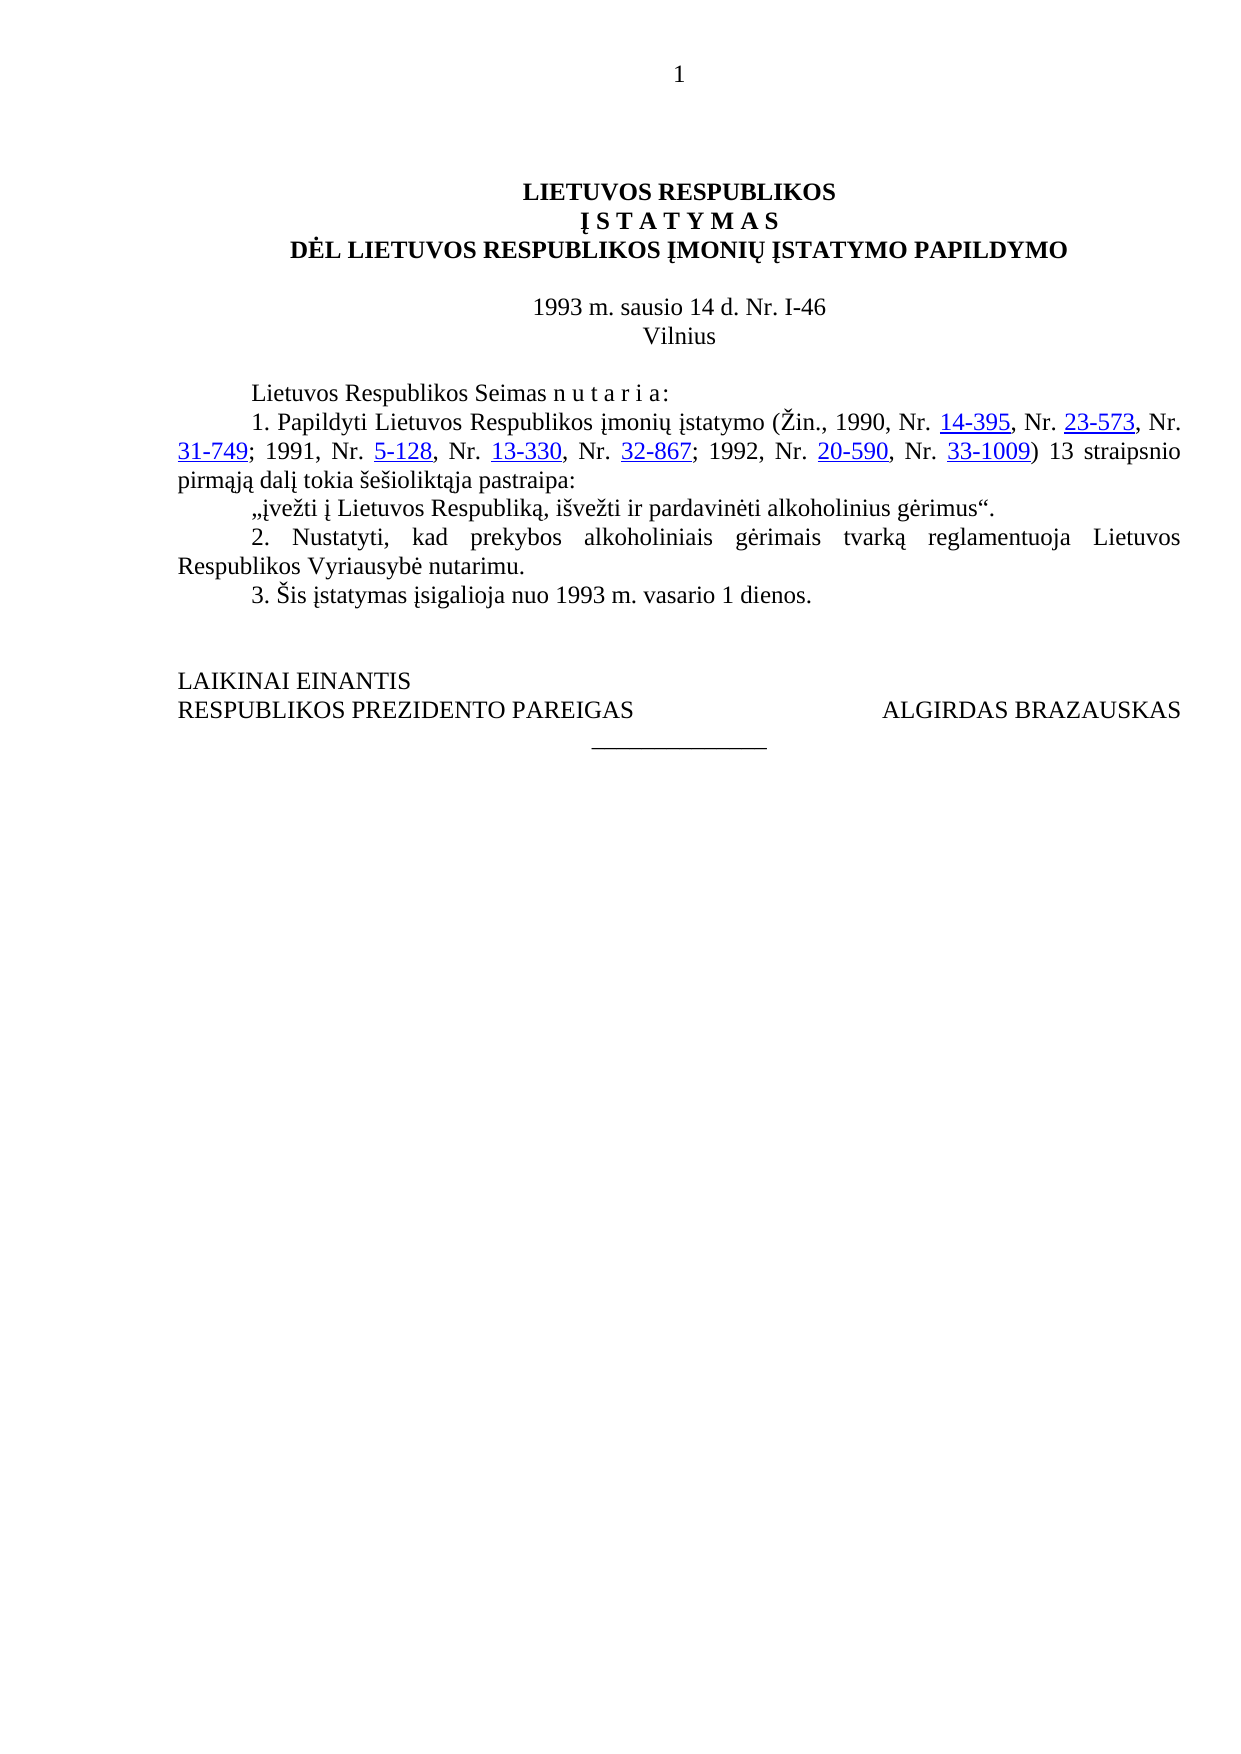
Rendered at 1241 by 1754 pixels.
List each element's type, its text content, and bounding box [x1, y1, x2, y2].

text 3. Šis įstatymas įsigalioja nuo 1993 m. vasario 1 dienos. [177, 580, 1181, 608]
text LIETUVOS RESPUBLIKOS [177, 177, 1181, 206]
text ______________ [177, 723, 1181, 752]
text Į S T A T Y M A S [177, 206, 1181, 235]
text „įvežti į Lietuvos Respubliką, išvežti ir pardavinėti alkoholinius gėrimus“. [177, 493, 1181, 522]
text 2. Nustatyti, kad prekybos alkoholiniais gėrimais tvarką reglamentuoja Lietuvos Respublikos Vyriausybė nutarimu. [177, 522, 1181, 580]
text 1. Papildyti Lietuvos Respublikos įmonių įstatymo (Žin., 1990, Nr. 14-395, Nr. 23-573, Nr. 31-749; 1991, Nr. 5-128, Nr. 13-330, Nr. 32-867; 1992, Nr. 20-590, Nr. 33-1009) 13 straipsnio pirmąją dalį tokia šešioliktąja pastraipa: [177, 407, 1181, 493]
text Lietuvos Respublikos Seimas nutaria: [177, 378, 1181, 407]
text DĖL LIETUVOS RESPUBLIKOS ĮMONIŲ ĮSTATYMO PAPILDYMO [177, 235, 1181, 263]
text Vilnius [177, 321, 1181, 350]
text 1993 m. sausio 14 d. Nr. I-46 [177, 292, 1181, 321]
text RESPUBLIKOS PREZIDENTO PAREIGAS ALGIRDAS BRAZAUSKAS [177, 695, 1181, 723]
text LAIKINAI EINANTIS [177, 666, 1181, 695]
